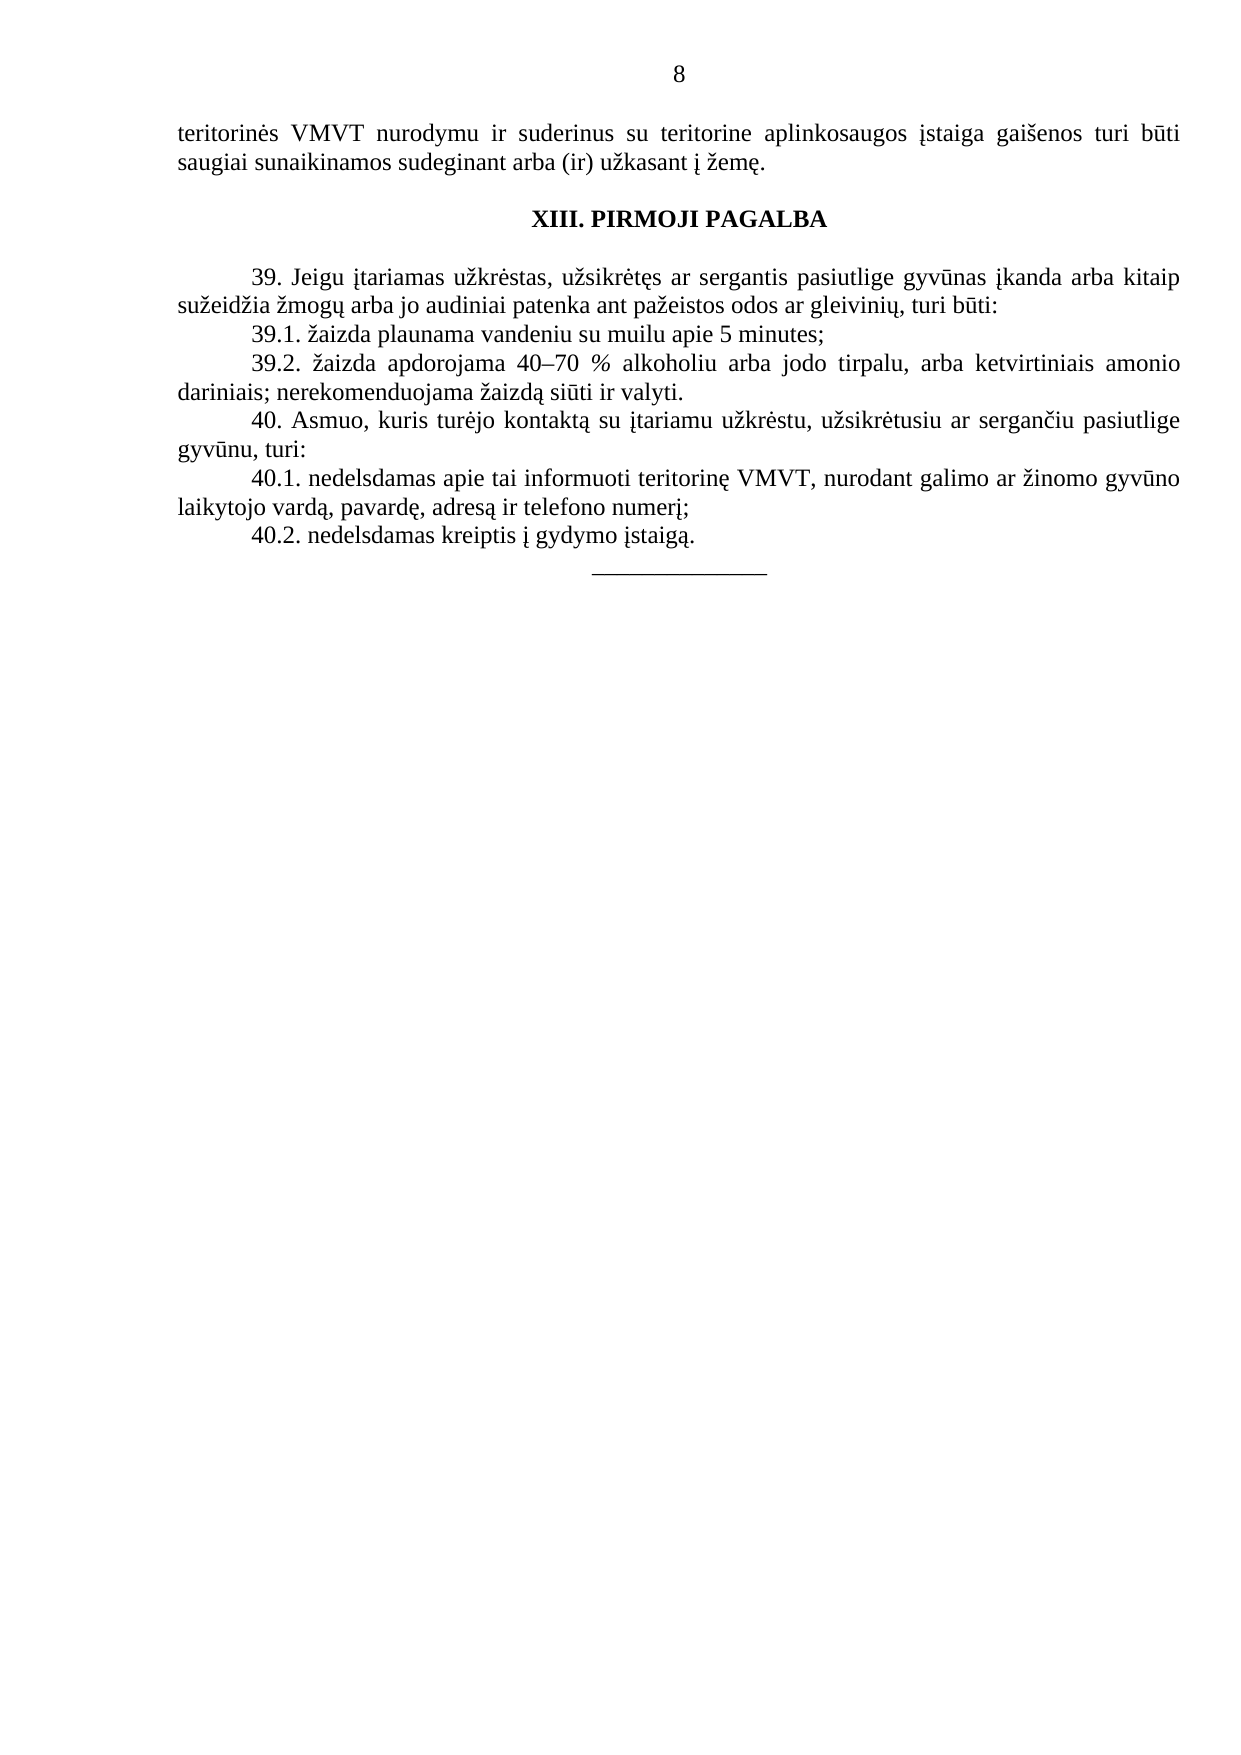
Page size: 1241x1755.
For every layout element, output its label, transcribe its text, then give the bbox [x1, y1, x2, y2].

text 39.2. žaizda apdorojama 40–70 % alkoholiu arba jodo tirpalu, arba ketvirtiniais amonio dariniais; nerekomenduojama žaizdą siūti ir valyti. [177, 348, 1181, 406]
text 40.1. nedelsdamas apie tai informuoti teritorinę VMVT, nurodant galimo ar žinomo gyvūno laikytojo vardą, pavardę, adresą ir telefono numerį; [177, 463, 1181, 521]
text 39.1. žaizda plaunama vandeniu su muilu apie 5 minutes; [177, 319, 1181, 348]
text 40. Asmuo, kuris turėjo kontaktą su įtariamu užkrėstu, užsikrėtusiu ar sergančiu pasiutlige gyvūnu, turi: [177, 406, 1181, 463]
text teritorinės VMVT nurodymu ir suderinus su teritorine aplinkosaugos įstaiga gaišenos turi būti saugiai sunaikinamos sudeginant arba (ir) užkasant į žemę. [177, 118, 1181, 176]
text 39. Jeigu įtariamas užkrėstas, užsikrėtęs ar sergantis pasiutlige gyvūnas įkanda arba kitaip sužeidžia žmogų arba jo audiniai patenka ant pažeistos odos ar gleivinių, turi būti: [177, 262, 1181, 319]
text ______________ [177, 549, 1181, 578]
text XIII. PIRMOJI PAGALBA [177, 204, 1181, 233]
text 40.2. nedelsdamas kreiptis į gydymo įstaigą. [177, 521, 1181, 549]
